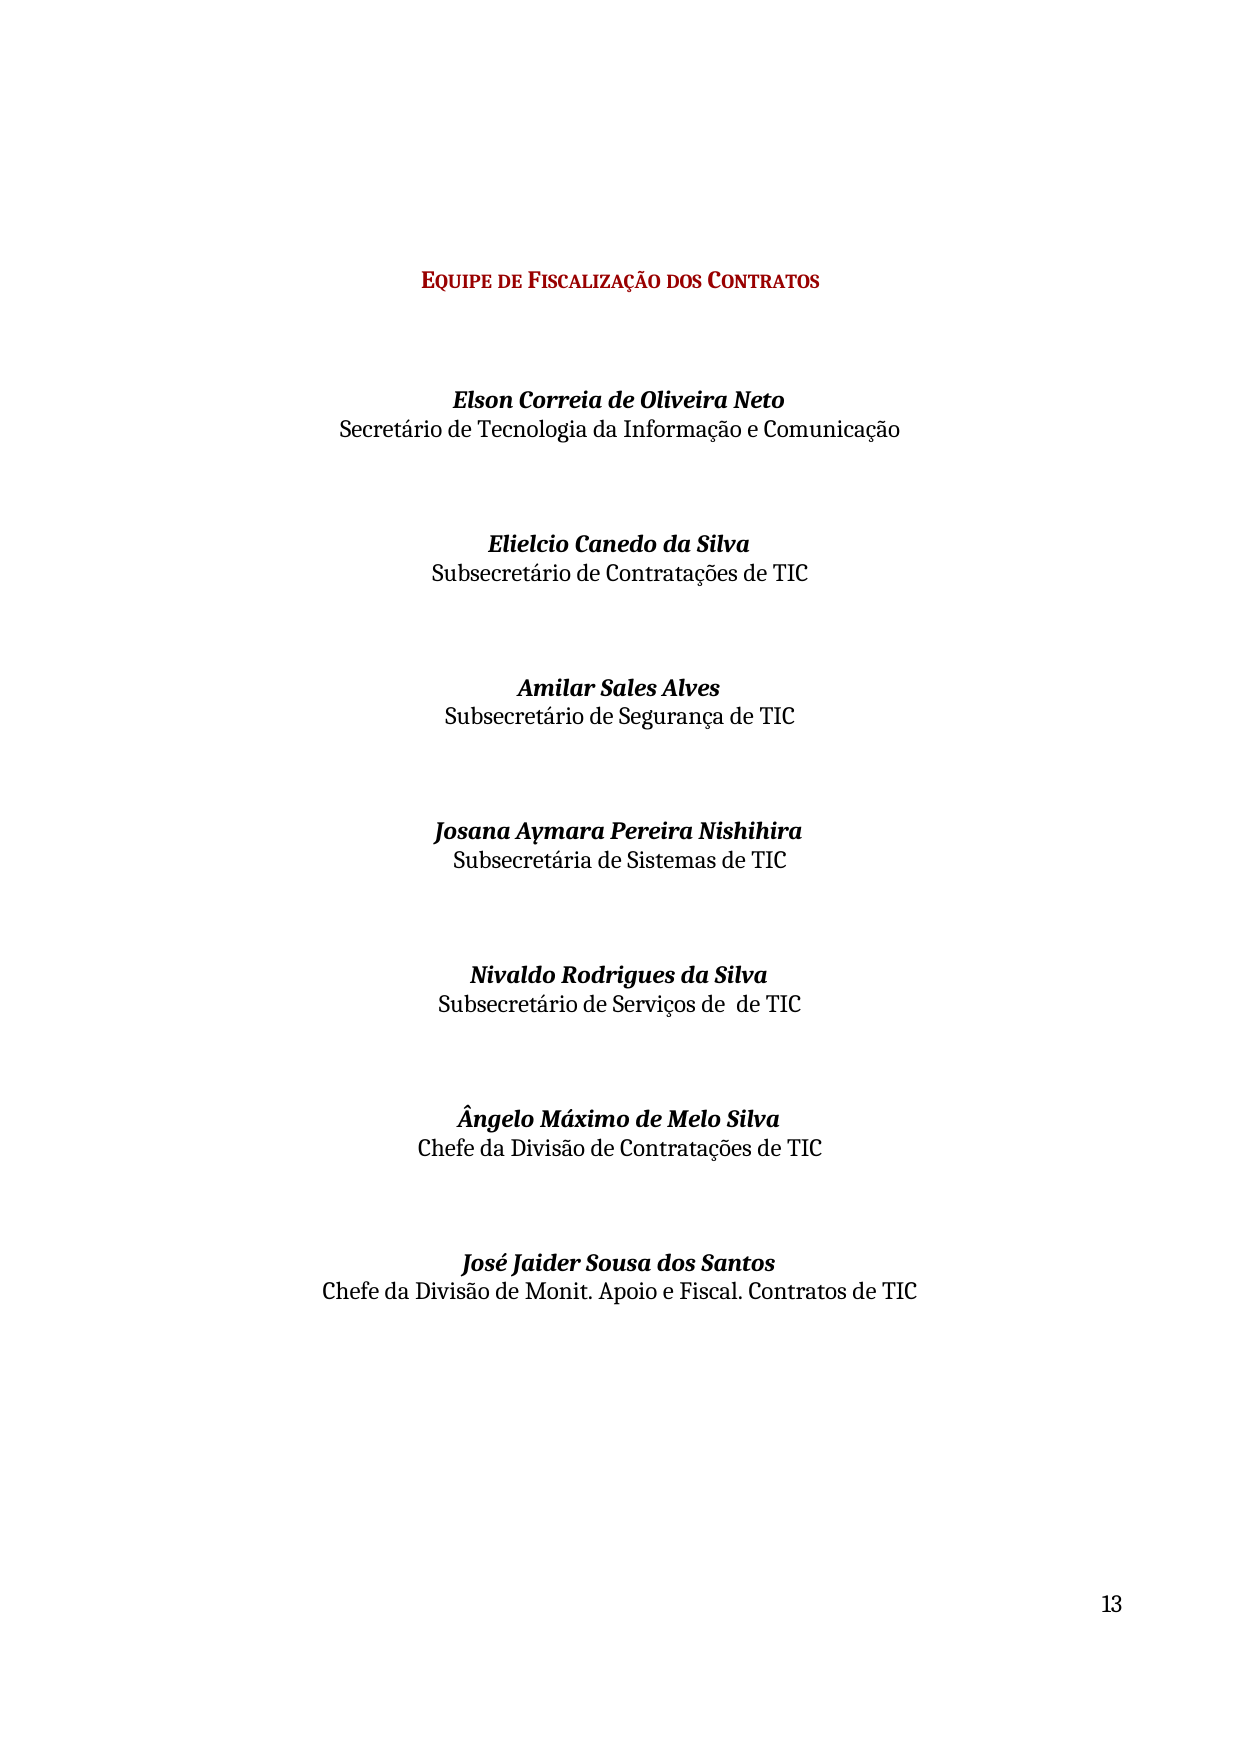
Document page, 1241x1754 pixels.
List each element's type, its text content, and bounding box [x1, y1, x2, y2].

text Elielcio Canedo da Silva [118, 530, 1122, 558]
text Secretário de Tecnologia da Informação e Comunicação [118, 415, 1122, 443]
text Equipe de Fiscalização dos Contratos [118, 266, 1122, 295]
text Chefe da Divisão de Contratações de TIC [118, 1133, 1122, 1162]
text Josana Aymara Pereira Nishihira [118, 817, 1122, 846]
text Amilar Sales Alves [118, 673, 1122, 702]
text Subsecretário de Contratações de TIC [118, 558, 1122, 587]
text Subsecretário de Segurança de TIC [118, 702, 1122, 731]
text Nivaldo Rodrigues da Silva [118, 961, 1122, 990]
text Chefe da Divisão de Monit. Apoio e Fiscal. Contratos de TIC [118, 1277, 1122, 1306]
text Ângelo Máximo de Melo Silva [118, 1105, 1122, 1133]
text Elson Correia de Oliveira Neto [118, 386, 1122, 415]
text Subsecretária de Sistemas de TIC [118, 846, 1122, 875]
text Subsecretário de Serviços de de TIC [118, 990, 1122, 1018]
text José Jaider Sousa dos Santos [118, 1248, 1122, 1277]
